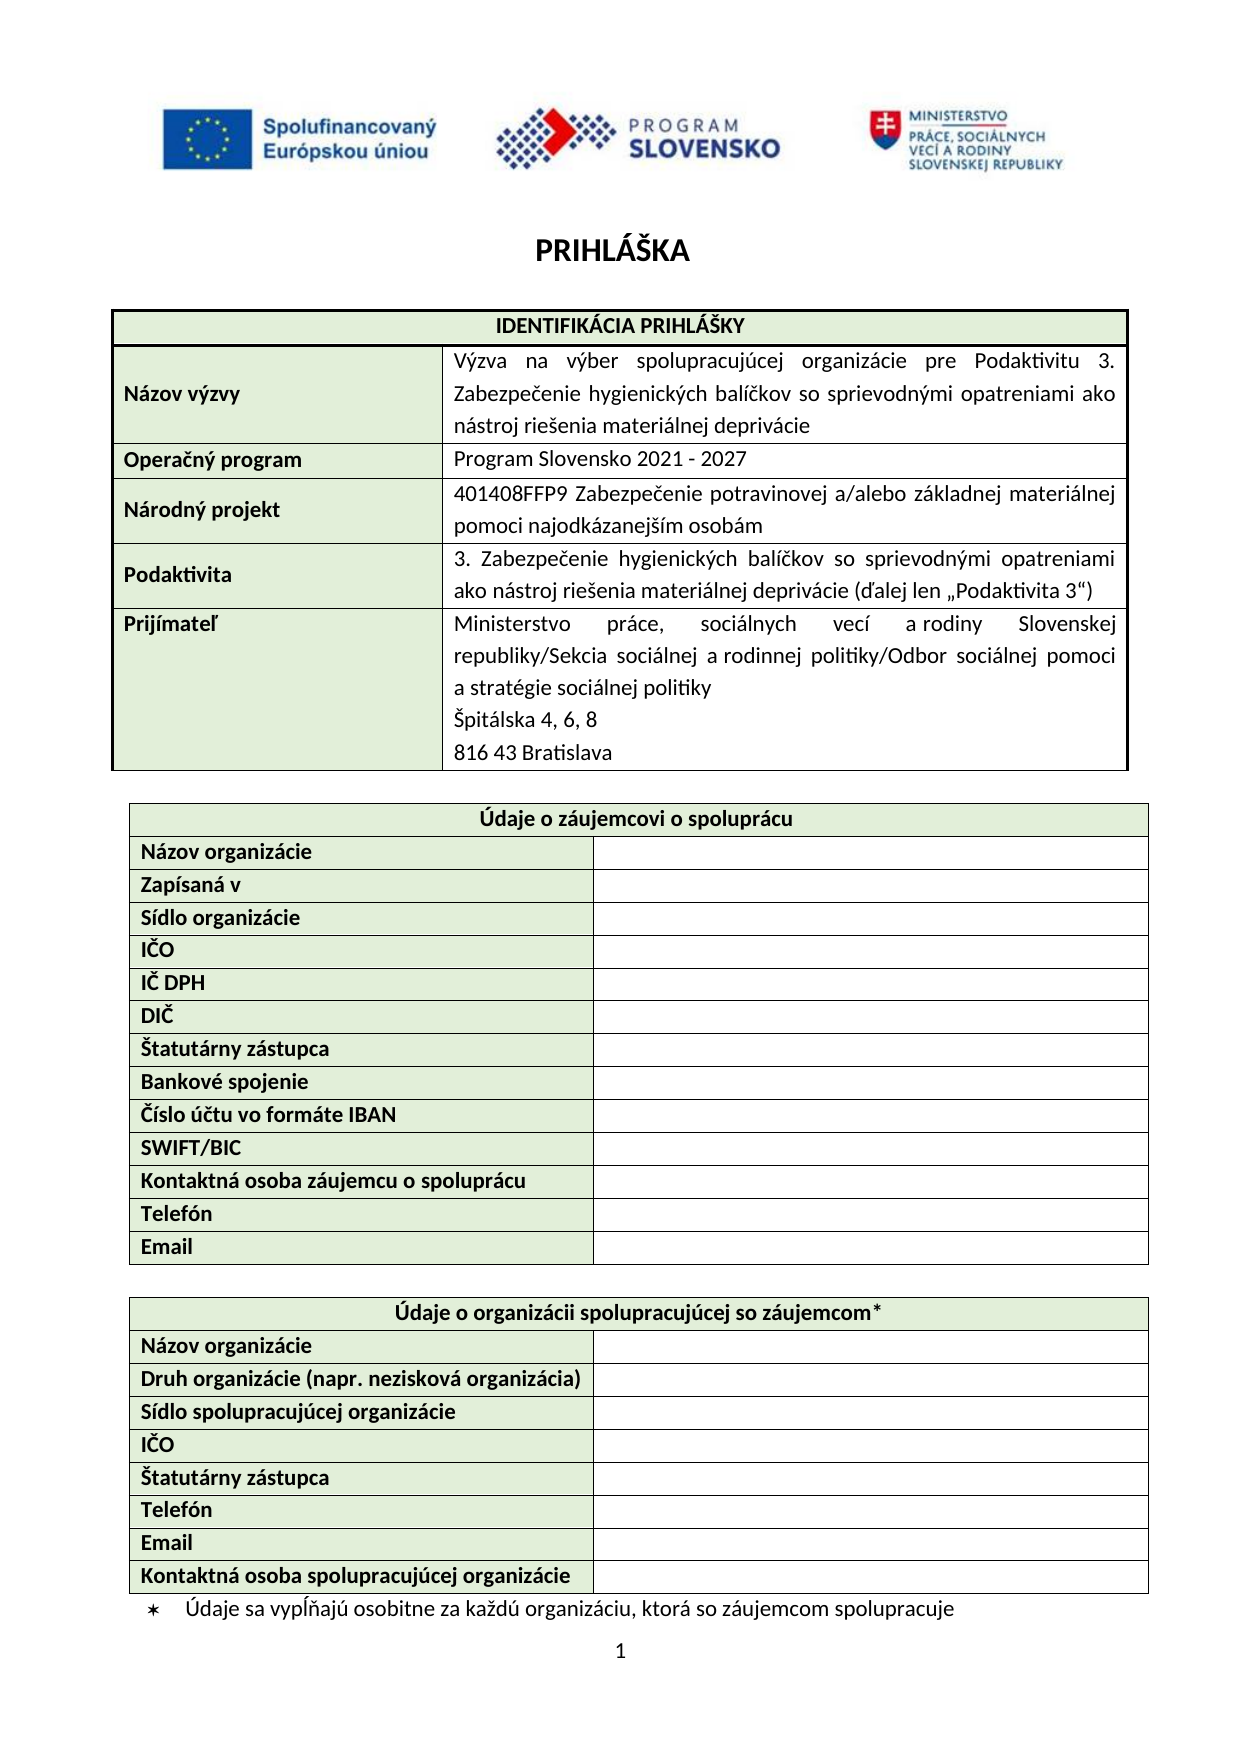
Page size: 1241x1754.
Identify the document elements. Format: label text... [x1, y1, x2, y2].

table_cell IČO [130, 936, 593, 967]
table_cell [594, 1100, 1148, 1132]
table_cell [594, 1529, 1148, 1560]
table_cell Druh organizácie (napr. nezisková organizácia) [130, 1364, 593, 1396]
table_cell Telefón [130, 1199, 593, 1231]
table_cell Operačný program [114, 444, 442, 478]
table_cell IČ DPH [130, 969, 593, 1000]
table_cell Výzva na výber spolupracujúcej organizácie pre Podaktivitu 3. Zabezpečenie hygienických balíčkov so sprievodnými opatreniami ako nástroj riešenia materiálnej deprivácie [443, 347, 1126, 443]
table_cell Názov organizácie [130, 1331, 593, 1363]
table_cell Štatutárny zástupca [130, 1034, 593, 1066]
table_cell Ministerstvo práce, sociálnych vecí a rodiny Slovenskej republiky/Sekcia sociálnej a rodinnej politiky/Odbor sociálnej pomoci a stratégie sociálnej politiky Špitálska 4, 6, 8 816 43 Bratislava [443, 609, 1126, 770]
table_cell [594, 837, 1148, 869]
table_cell Národný projekt [114, 479, 442, 543]
table_header Údaje o záujemcovi o spoluprácu [130, 804, 1148, 836]
table_cell [594, 1034, 1148, 1066]
table_cell [594, 1166, 1148, 1198]
table_cell IČO [130, 1430, 593, 1462]
table_cell 3. Zabezpečenie hygienických balíčkov so sprievodnými opatreniami ako nástroj riešenia materiálnej deprivácie (ďalej len „Podaktivita 3“) [443, 544, 1126, 608]
table_cell Sídlo spolupracujúcej organizácie [130, 1397, 593, 1429]
table_cell [594, 1133, 1148, 1165]
table_cell [594, 1496, 1148, 1527]
table_cell Názov výzvy [114, 347, 442, 443]
table_cell [594, 1561, 1148, 1593]
text PRIHLÁŠKA [148, 229, 1092, 270]
table_cell Číslo účtu vo formáte IBAN [130, 1100, 593, 1132]
table_cell [594, 1199, 1148, 1231]
table_cell Názov organizácie [130, 837, 593, 869]
table_cell Telefón [130, 1496, 593, 1527]
table_cell [594, 1397, 1148, 1429]
table_header Údaje o organizácii spolupracujúcej so záujemcom* [130, 1298, 1148, 1330]
table_cell [594, 903, 1148, 934]
table_cell Štatutárny zástupca [130, 1463, 593, 1494]
table_cell [594, 1001, 1148, 1033]
table_cell [594, 1331, 1148, 1363]
table_cell [594, 870, 1148, 902]
table_cell [594, 1232, 1148, 1264]
table_cell Email [130, 1529, 593, 1560]
table_cell Prijímateľ [114, 609, 442, 770]
table_cell Email [130, 1232, 593, 1264]
table_cell [594, 969, 1148, 1000]
table_cell [594, 1067, 1148, 1099]
table_cell SWIFT/BIC [130, 1133, 593, 1165]
table_cell [594, 1463, 1148, 1494]
table_cell 401408FFP9 Zabezpečenie potravinovej a/alebo základnej materiálnej pomoci najodkázanejším osobám [443, 479, 1126, 543]
table_cell [594, 1430, 1148, 1462]
table_cell [594, 936, 1148, 967]
table_cell Podaktivita [114, 544, 442, 608]
table_cell Bankové spojenie [130, 1067, 593, 1099]
table_cell Kontaktná osoba záujemcu o spoluprácu [130, 1166, 593, 1198]
table_header IDENTIFIKÁCIA PRIHLÁŠKY [114, 312, 1126, 343]
table_cell Kontaktná osoba spolupracujúcej organizácie [130, 1561, 593, 1593]
table_cell [594, 1364, 1148, 1396]
table_cell Zapísaná v [130, 870, 593, 902]
table_cell Sídlo organizácie [130, 903, 593, 934]
table_cell Program Slovensko 2021 - 2027 [443, 444, 1126, 478]
list Údaje sa vypĺňajú osobitne za každú organizáciu, ktorá so záujemcom spolupracuje [148, 1594, 1092, 1622]
table_cell DIČ [130, 1001, 593, 1033]
